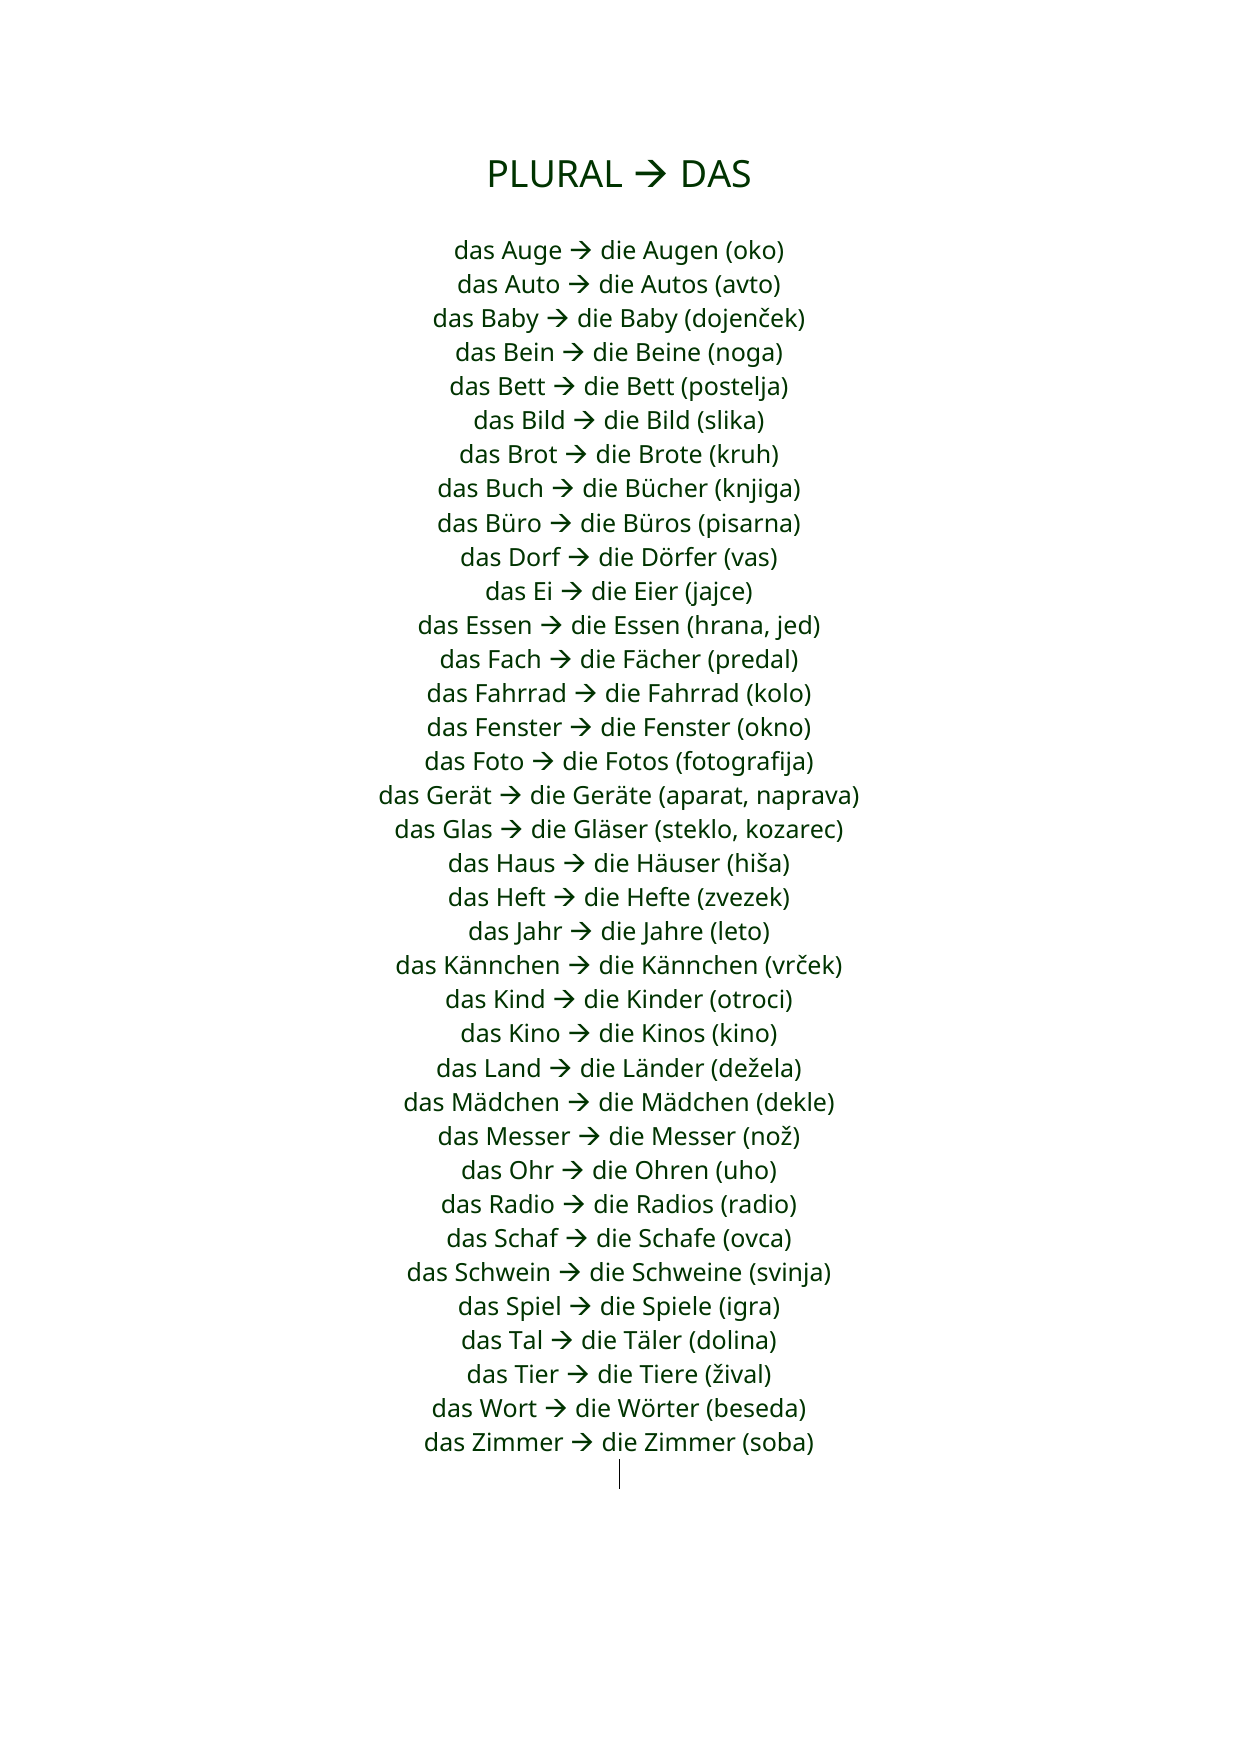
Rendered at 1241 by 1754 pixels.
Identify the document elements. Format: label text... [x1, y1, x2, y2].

text das Dorf  die Dörfer (vas) [94, 539, 1144, 573]
text das Wort  die Wörter (beseda) [94, 1391, 1144, 1425]
text das Jahr  die Jahre (leto) [94, 914, 1144, 948]
text das Bild  die Bild (slika) [94, 403, 1144, 437]
text das Buch  die Bücher (knjiga) [94, 471, 1144, 505]
text das Haus  die Häuser (hiša) [94, 846, 1144, 880]
text das Fenster  die Fenster (okno) [94, 709, 1144, 744]
text das Brot  die Brote (kruh) [94, 437, 1144, 471]
text das Foto  die Fotos (fotografija) [94, 744, 1144, 778]
text das Tal  die Täler (dolina) [94, 1323, 1144, 1357]
text das Schaf  die Schafe (ovca) [94, 1221, 1144, 1254]
text das Messer  die Messer (nož) [94, 1118, 1144, 1152]
text das Fach  die Fächer (predal) [94, 641, 1144, 676]
text das Gerät  die Geräte (aparat, naprava) [94, 778, 1144, 812]
text das Auto  die Autos (avto) [94, 267, 1144, 301]
text das Radio  die Radios (radio) [94, 1186, 1144, 1221]
text das Heft  die Hefte (zvezek) [94, 880, 1144, 914]
text das Auge  die Augen (oko) [94, 233, 1144, 267]
text das Zimmer  die Zimmer (soba) [94, 1425, 1144, 1459]
text das Fahrrad  die Fahrrad (kolo) [94, 676, 1144, 709]
text das Bein  die Beine (noga) [94, 335, 1144, 369]
text das Baby  die Baby (dojenček) [94, 301, 1144, 335]
text das Glas  die Gläser (steklo, kozarec) [94, 812, 1144, 846]
text das Kind  die Kinder (otroci) [94, 982, 1144, 1016]
text das Büro  die Büros (pisarna) [94, 505, 1144, 539]
text das Ei  die Eier (jajce) [94, 573, 1144, 607]
text das Spiel  die Spiele (igra) [94, 1289, 1144, 1323]
text das Tier  die Tiere (žival) [94, 1357, 1144, 1391]
text das Land  die Länder (dežela) [94, 1050, 1144, 1084]
text das Schwein  die Schweine (svinja) [94, 1254, 1144, 1289]
text das Bett  die Bett (postelja) [94, 369, 1144, 403]
text das Mädchen  die Mädchen (dekle) [94, 1084, 1144, 1118]
text das Ohr  die Ohren (uho) [94, 1152, 1144, 1186]
text das Kännchen  die Kännchen (vrček) [94, 948, 1144, 982]
text das Kino  die Kinos (kino) [94, 1016, 1144, 1050]
text das Essen  die Essen (hrana, jed) [94, 607, 1144, 641]
text PLURAL  DAS [94, 148, 1144, 199]
